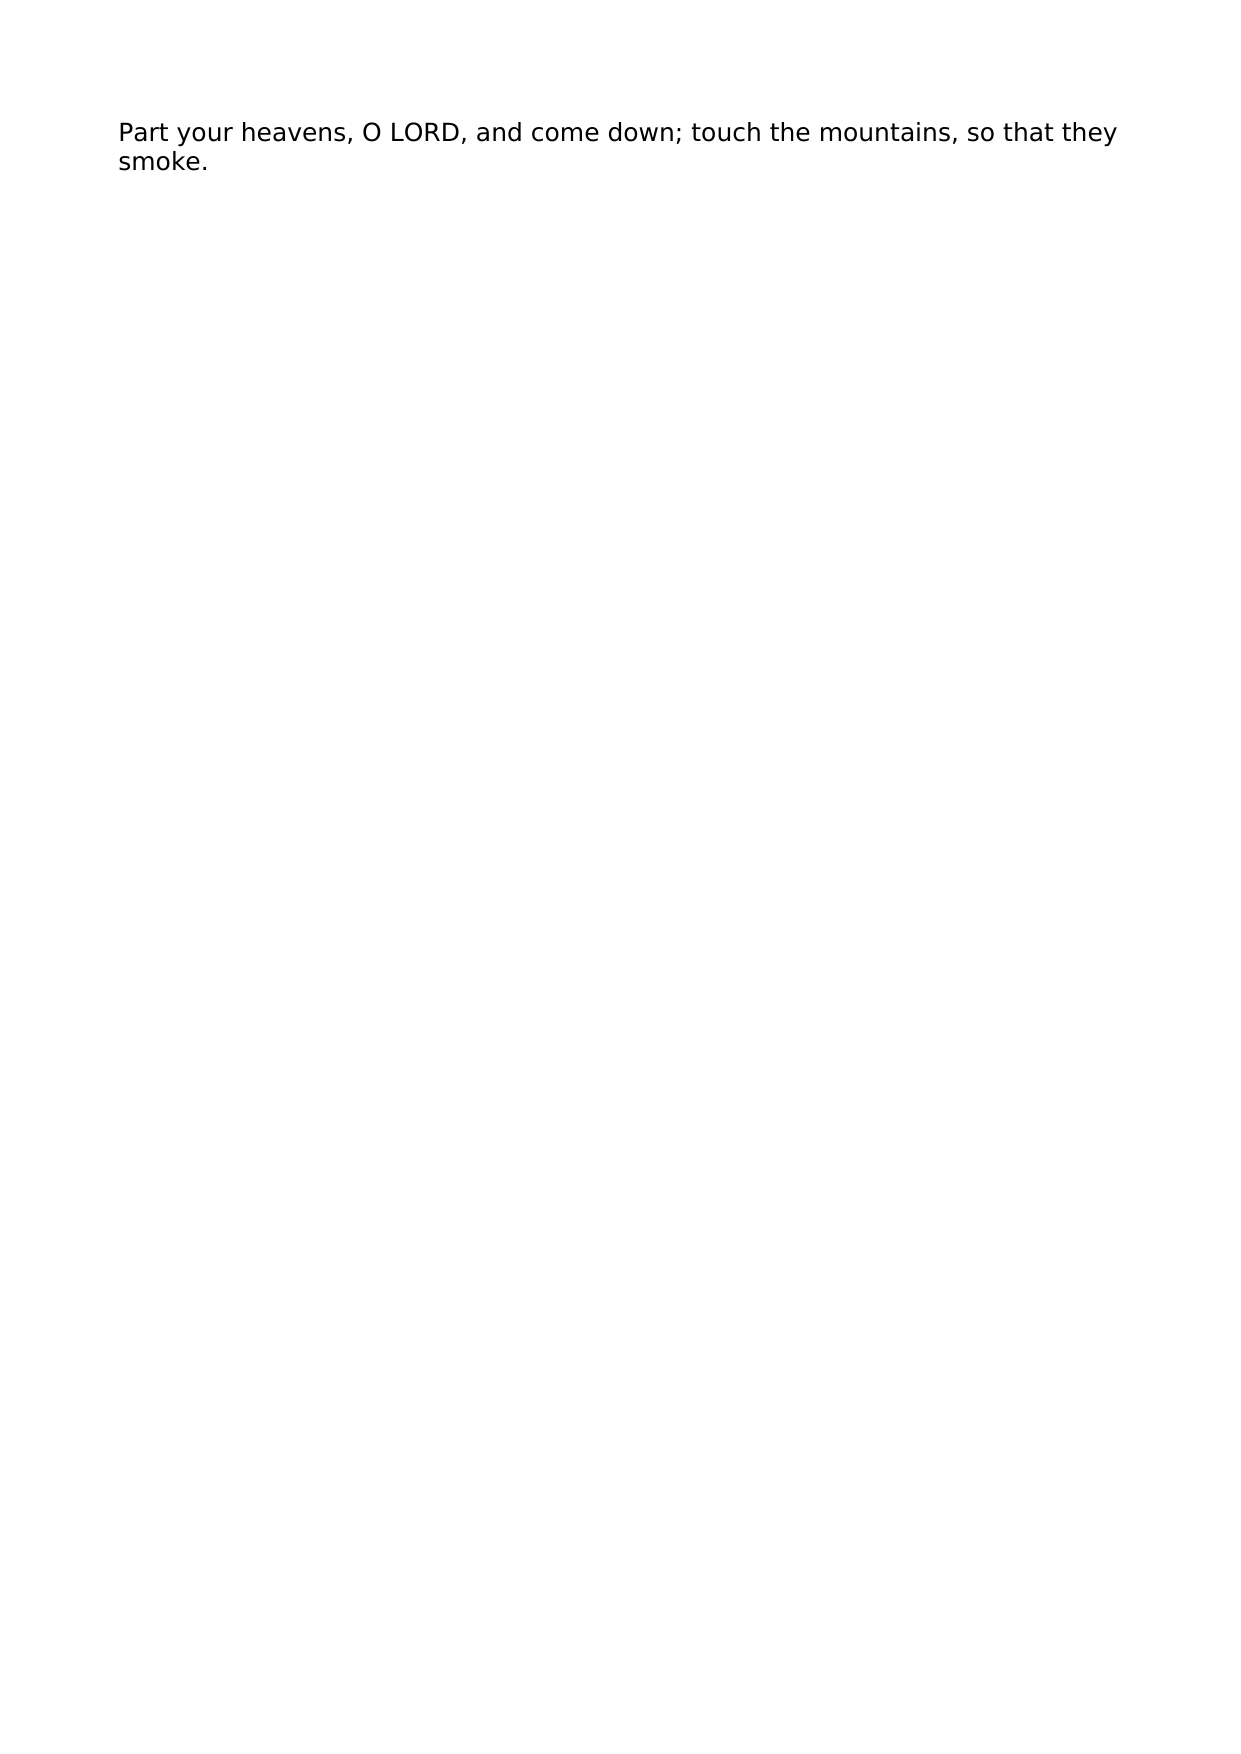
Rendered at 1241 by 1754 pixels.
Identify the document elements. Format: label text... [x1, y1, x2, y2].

text Part your heavens, O LORD, and come down; touch the mountains, so that they smoke. [118, 118, 1122, 176]
